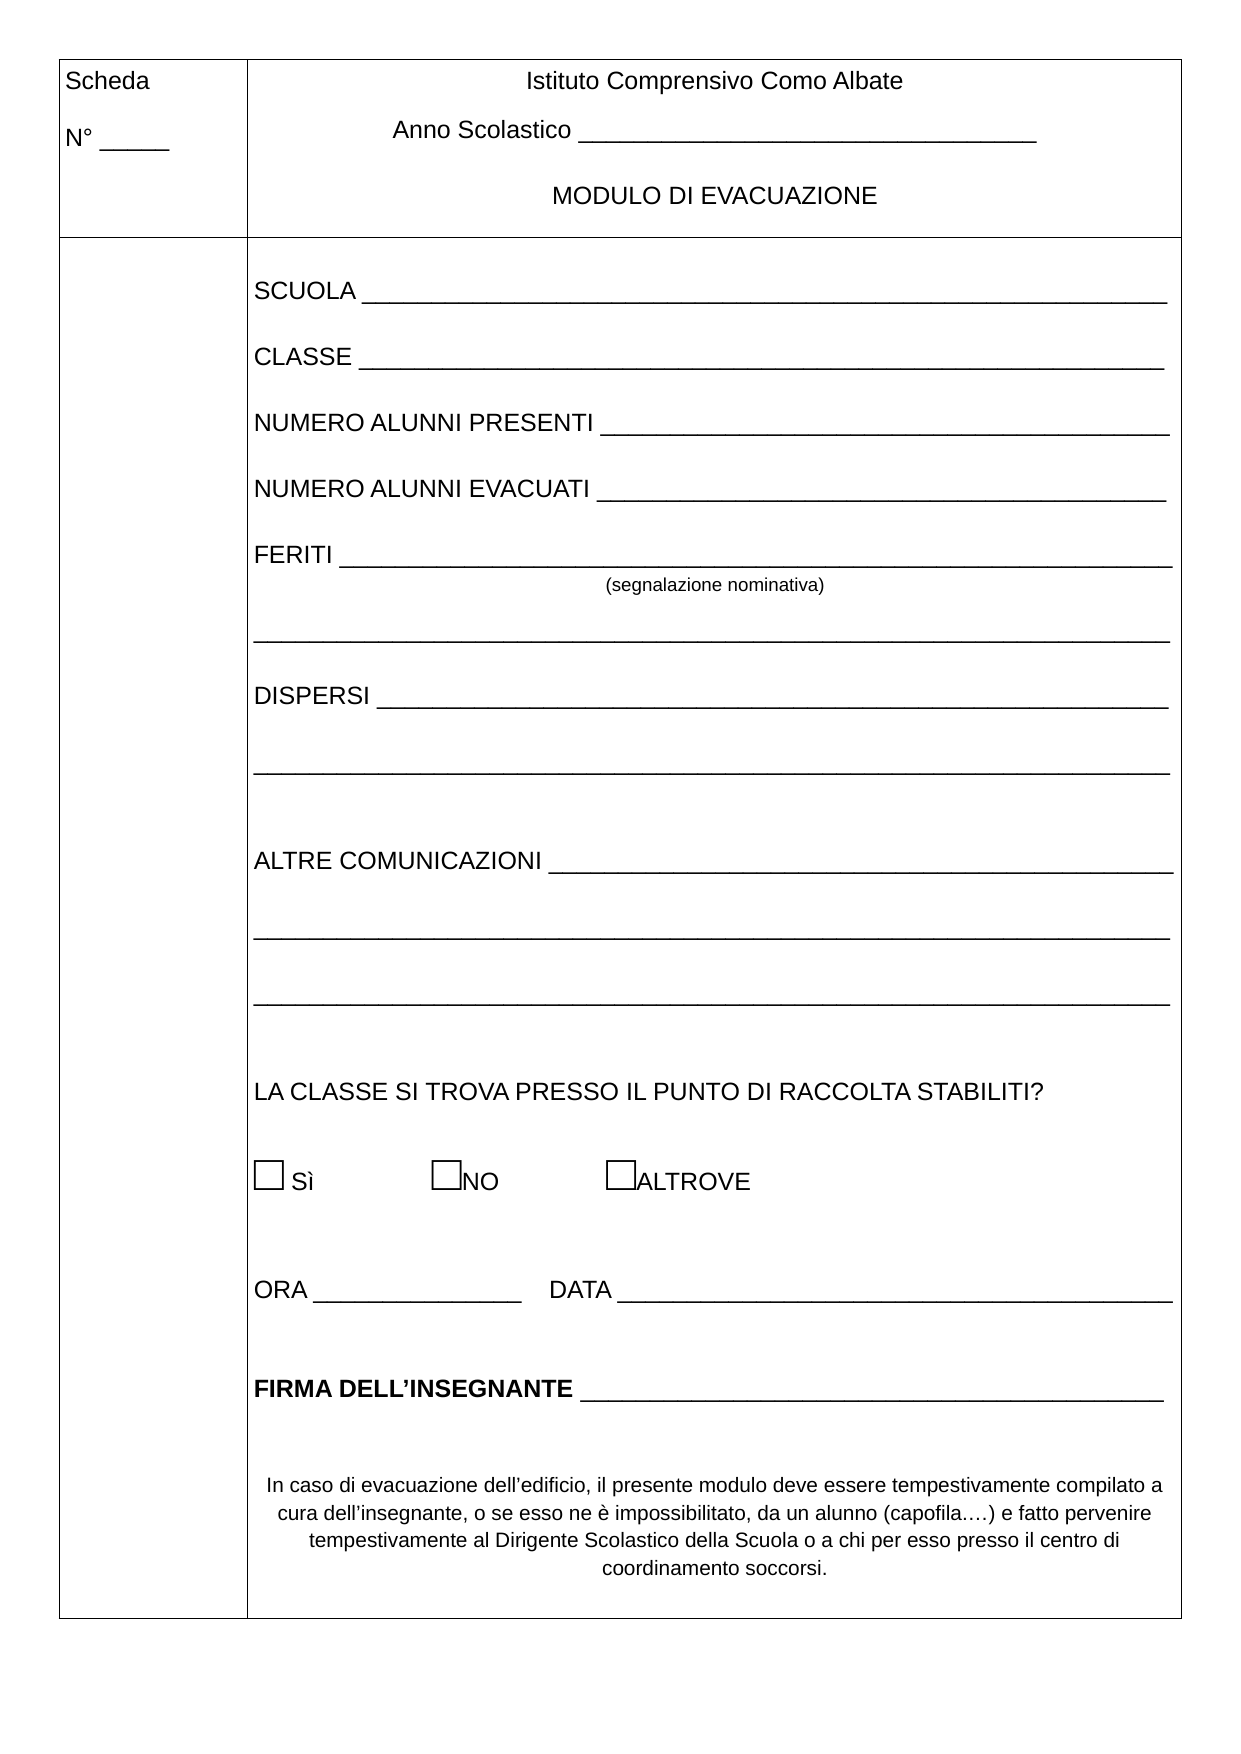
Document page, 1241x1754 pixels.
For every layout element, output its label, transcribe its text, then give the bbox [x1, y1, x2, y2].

table_cell [60, 238, 247, 1618]
table_cell SCUOLA __________________________________________________________ CLASSE __________________________________________________________ NUMERO ALUNNI PRESENTI _________________________________________ NUMERO ALUNNI EVACUATI _________________________________________ FERITI ____________________________________________________________ (segnalazione nominativa) __________________________________________________________________ DISPERSI _________________________________________________________ __________________________________________________________________ ALTRE COMUNICAZIONI _____________________________________________ __________________________________________________________________ __________________________________________________________________ LA CLASSE SI TROVA PRESSO IL PUNTO DI RACCOLTA STABILITI? □ Sì □NO □ALTROVE ORA _______________ DATA ________________________________________ FIRMA DELL’INSEGNANTE __________________________________________ In caso di evacuazione dell’edificio, il presente modulo deve essere tempestivamente compilato a cura dell’insegnante, o se esso ne è impossibilitato, da un alunno (capofila.…) e fatto pervenire tempestivamente al Dirigente Scolastico della Scuola o a chi per esso presso il centro di coordinamento soccorsi. [248, 238, 1181, 1618]
table_header Istituto Comprensivo Como Albate Anno Scolastico _________________________________ MODULO DI EVACUAZIONE [248, 60, 1181, 237]
table_header Scheda N° _____ [60, 60, 247, 237]
